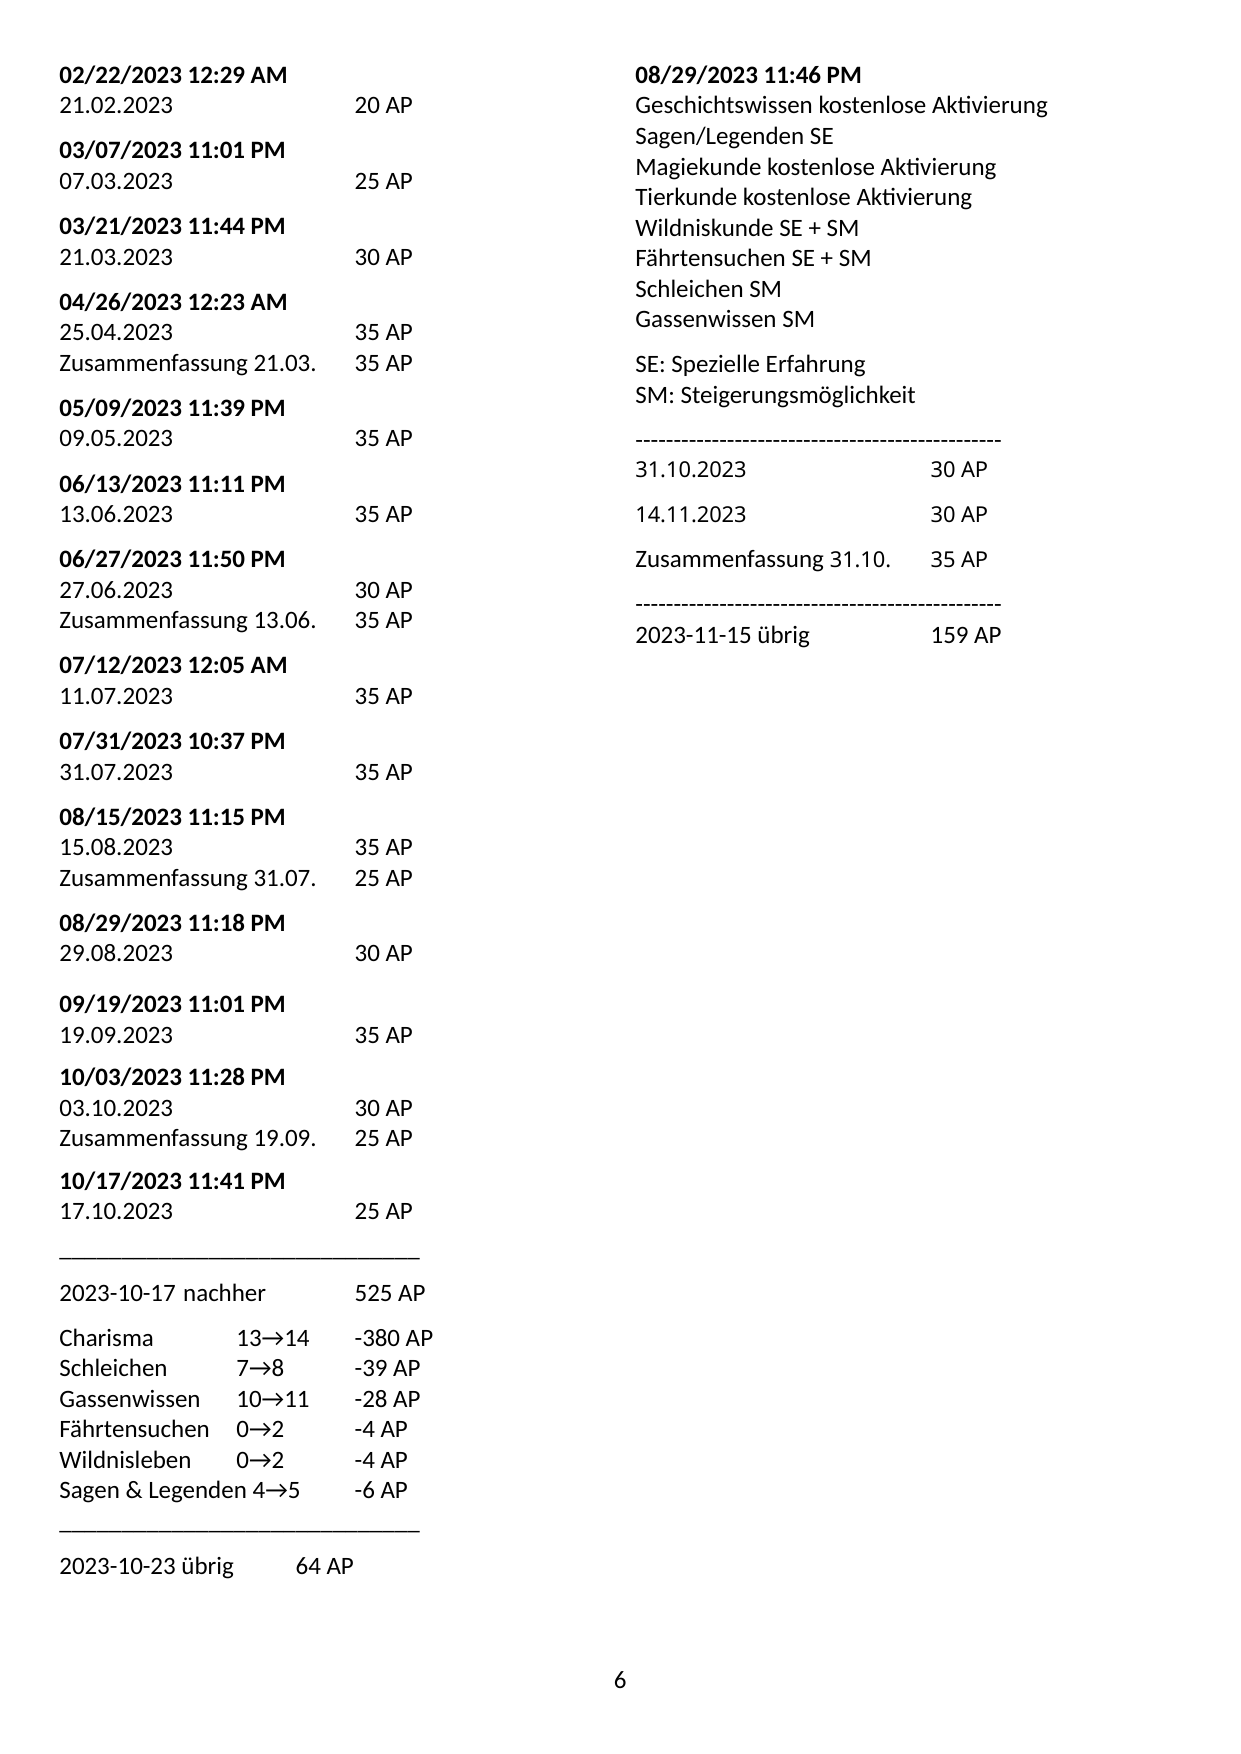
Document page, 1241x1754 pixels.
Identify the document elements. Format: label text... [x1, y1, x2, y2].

subtitle 09/19/2023 11:01 PM 19.09.2023 35 AP [59, 988, 605, 1049]
text 08/15/2023 11:15 PM 15.08.2023 35 AP Zusammenfassung 31.07. 25 AP [59, 801, 605, 892]
text 03/21/2023 11:44 PM 21.03.2023 30 AP [59, 210, 605, 271]
text 08/29/2023 11:46 PM Geschichtswissen kostenlose Aktivierung Sagen/Legenden SE Magiekunde kostenlose Aktivierung Tierkunde kostenlose Aktivierung Wildniskunde SE + SM Fährtensuchen SE + SM Schleichen SM Gassenwissen SM [635, 59, 1181, 334]
text 2023-10-17 nachher 525 AP [59, 1277, 605, 1307]
text 2023-10-23 übrig 64 AP [59, 1550, 605, 1581]
text 06/13/2023 11:11 PM 13.06.2023 35 AP [59, 468, 605, 529]
text 08/29/2023 11:18 PM 29.08.2023 30 AP [59, 907, 605, 968]
text 05/09/2023 11:39 PM 09.05.2023 35 AP [59, 392, 605, 453]
text 31.10.2023 30 AP [635, 454, 1181, 484]
subtitle 10/03/2023 11:28 PM 03.10.2023 30 AP Zusammenfassung 19.09. 25 AP [59, 1061, 605, 1153]
text 07/31/2023 10:37 PM 31.07.2023 35 AP [59, 725, 605, 786]
text 02/22/2023 12:29 AM 21.02.2023 20 AP [59, 59, 605, 120]
text _____________________________ [59, 1232, 605, 1262]
text 03/07/2023 11:01 PM 07.03.2023 25 AP [59, 135, 605, 196]
text 07/12/2023 12:05 AM 11.07.2023 35 AP [59, 649, 605, 711]
text Zusammenfassung 31.10. 35 AP [635, 543, 1181, 574]
text 14.11.2023 30 AP [635, 499, 1181, 528]
text ------------------------------------------------ [635, 424, 1181, 454]
text ------------------------------------------------ [635, 588, 1181, 619]
text Charisma 13→14 -380 AP Schleichen 7→8 -39 AP Gassenwissen 10→11 -28 AP Fährtensuchen 0→2 -4 AP Wildnisleben 0→2 -4 AP Sagen & Legenden 4→5 -6 AP _____________________________ [59, 1322, 605, 1536]
text 04/26/2023 12:23 AM 25.04.2023 35 AP Zusammenfassung 21.03. 35 AP [59, 286, 605, 377]
text 2023-11-15 übrig 159 AP [635, 619, 1181, 649]
subtitle 10/17/2023 11:41 PM 17.10.2023 25 AP [59, 1165, 605, 1226]
text 06/27/2023 11:50 PM 27.06.2023 30 AP Zusammenfassung 13.06. 35 AP [59, 543, 605, 635]
text SE: Spezielle Erfahrung SM: Steigerungsmöglichkeit [635, 348, 1181, 409]
